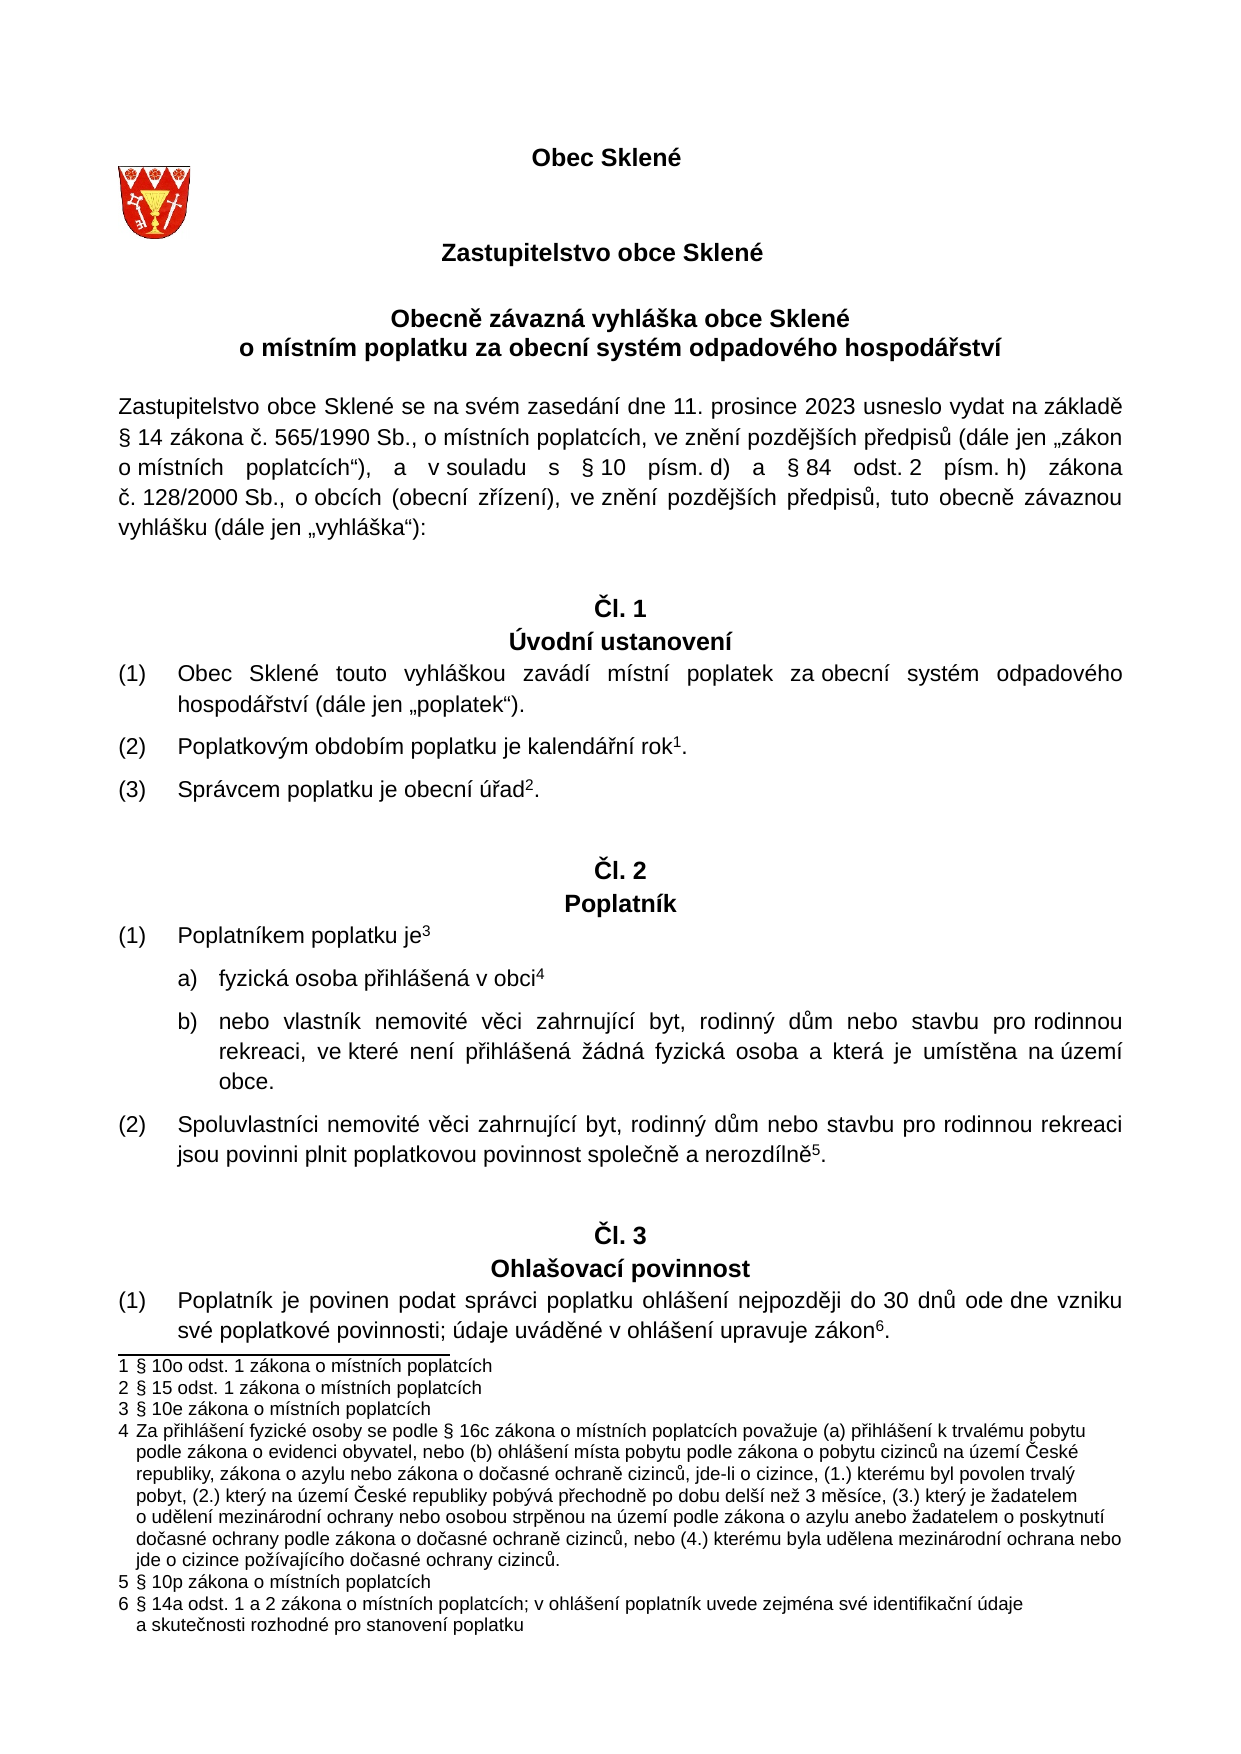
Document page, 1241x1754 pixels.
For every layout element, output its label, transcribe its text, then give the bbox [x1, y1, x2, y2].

subtitle Čl. 3 Ohlašovací povinnost [118, 1221, 1122, 1283]
list Obec Sklené touto vyhláškou zavádí místní poplatek za obecní systém odpadového hospodářství (dále jen „poplatek“). [118, 660, 1122, 717]
list Správcem poplatku je obecní úřad. [118, 776, 1122, 802]
list § 14a odst. 1 a 2 zákona o místních poplatcích; v ohlášení poplatník uvede zejména své identifikační údaje a skutečnosti rozhodné pro stanovení poplatku [118, 1592, 1122, 1635]
subtitle Čl. 2 Poplatník [118, 856, 1122, 918]
list § 10e zákona o místních poplatcích [118, 1398, 1122, 1420]
list § 15 odst. 1 zákona o místních poplatcích [118, 1377, 1122, 1398]
text Obec Sklené Zastupitelstvo obce Sklené [118, 143, 1122, 267]
list § 10p zákona o místních poplatcích [118, 1571, 1122, 1592]
list Poplatník je povinen podat správci poplatku ohlášení nejpozději do 30 dnů ode dne vzniku své poplatkové povinnosti; údaje uváděné v ohlášení upravuje zákon. [118, 1287, 1122, 1344]
list fyzická osoba přihlášená v obci [177, 965, 1122, 991]
list Poplatkovým obdobím poplatku je kalendářní rok. [118, 733, 1122, 759]
text Zastupitelstvo obce Sklené se na svém zasedání dne 11. prosince 2023 usneslo vydat na základě § 14 zákona č. 565/1990 Sb., o místních poplatcích, ve znění pozdějších předpisů (dále jen „zákon o místních poplatcích“), a v souladu s § 10 písm. d) a § 84 odst. 2 písm. h) zákona č. 128/2000 Sb., o obcích (obecní zřízení), ve znění pozdějších předpisů, tuto obecně závaznou vyhlášku (dále jen „vyhláška“): [118, 393, 1122, 540]
subtitle Obecně závazná vyhláška obce Sklené o místním poplatku za obecní systém odpadového hospodářství [118, 304, 1122, 362]
list Poplatníkem poplatku je [118, 922, 1122, 948]
subtitle Čl. 1 Úvodní ustanovení [118, 594, 1122, 656]
list Spoluvlastníci nemovité věci zahrnující byt, rodinný dům nebo stavbu pro rodinnou rekreaci jsou povinni plnit poplatkovou povinnost společně a nerozdílně. [118, 1111, 1122, 1167]
list nebo vlastník nemovité věci zahrnující byt, rodinný dům nebo stavbu pro rodinnou rekreaci, ve které není přihlášená žádná fyzická osoba a která je umístěna na území obce. [177, 1008, 1122, 1094]
list § 10o odst. 1 zákona o místních poplatcích [118, 1355, 1122, 1377]
list Za přihlášení fyzické osoby se podle § 16c zákona o místních poplatcích považuje (a) přihlášení k trvalému pobytu podle zákona o evidenci obyvatel, nebo (b) ohlášení místa pobytu podle zákona o pobytu cizinců na území České republiky, zákona o azylu nebo zákona o dočasné ochraně cizinců, jde-li o cizince, (1.) kterému byl povolen trvalý pobyt, (2.) který na území České republiky pobývá přechodně po dobu delší než 3 měsíce, (3.) který je žadatelem o udělení mezinárodní ochrany nebo osobou strpěnou na území podle zákona o azylu anebo žadatelem o poskytnutí dočasné ochrany podle zákona o dočasné ochraně cizinců, nebo (4.) kterému byla udělena mezinárodní ochrana nebo jde o cizince požívajícího dočasné ochrany cizinců. [118, 1420, 1122, 1571]
